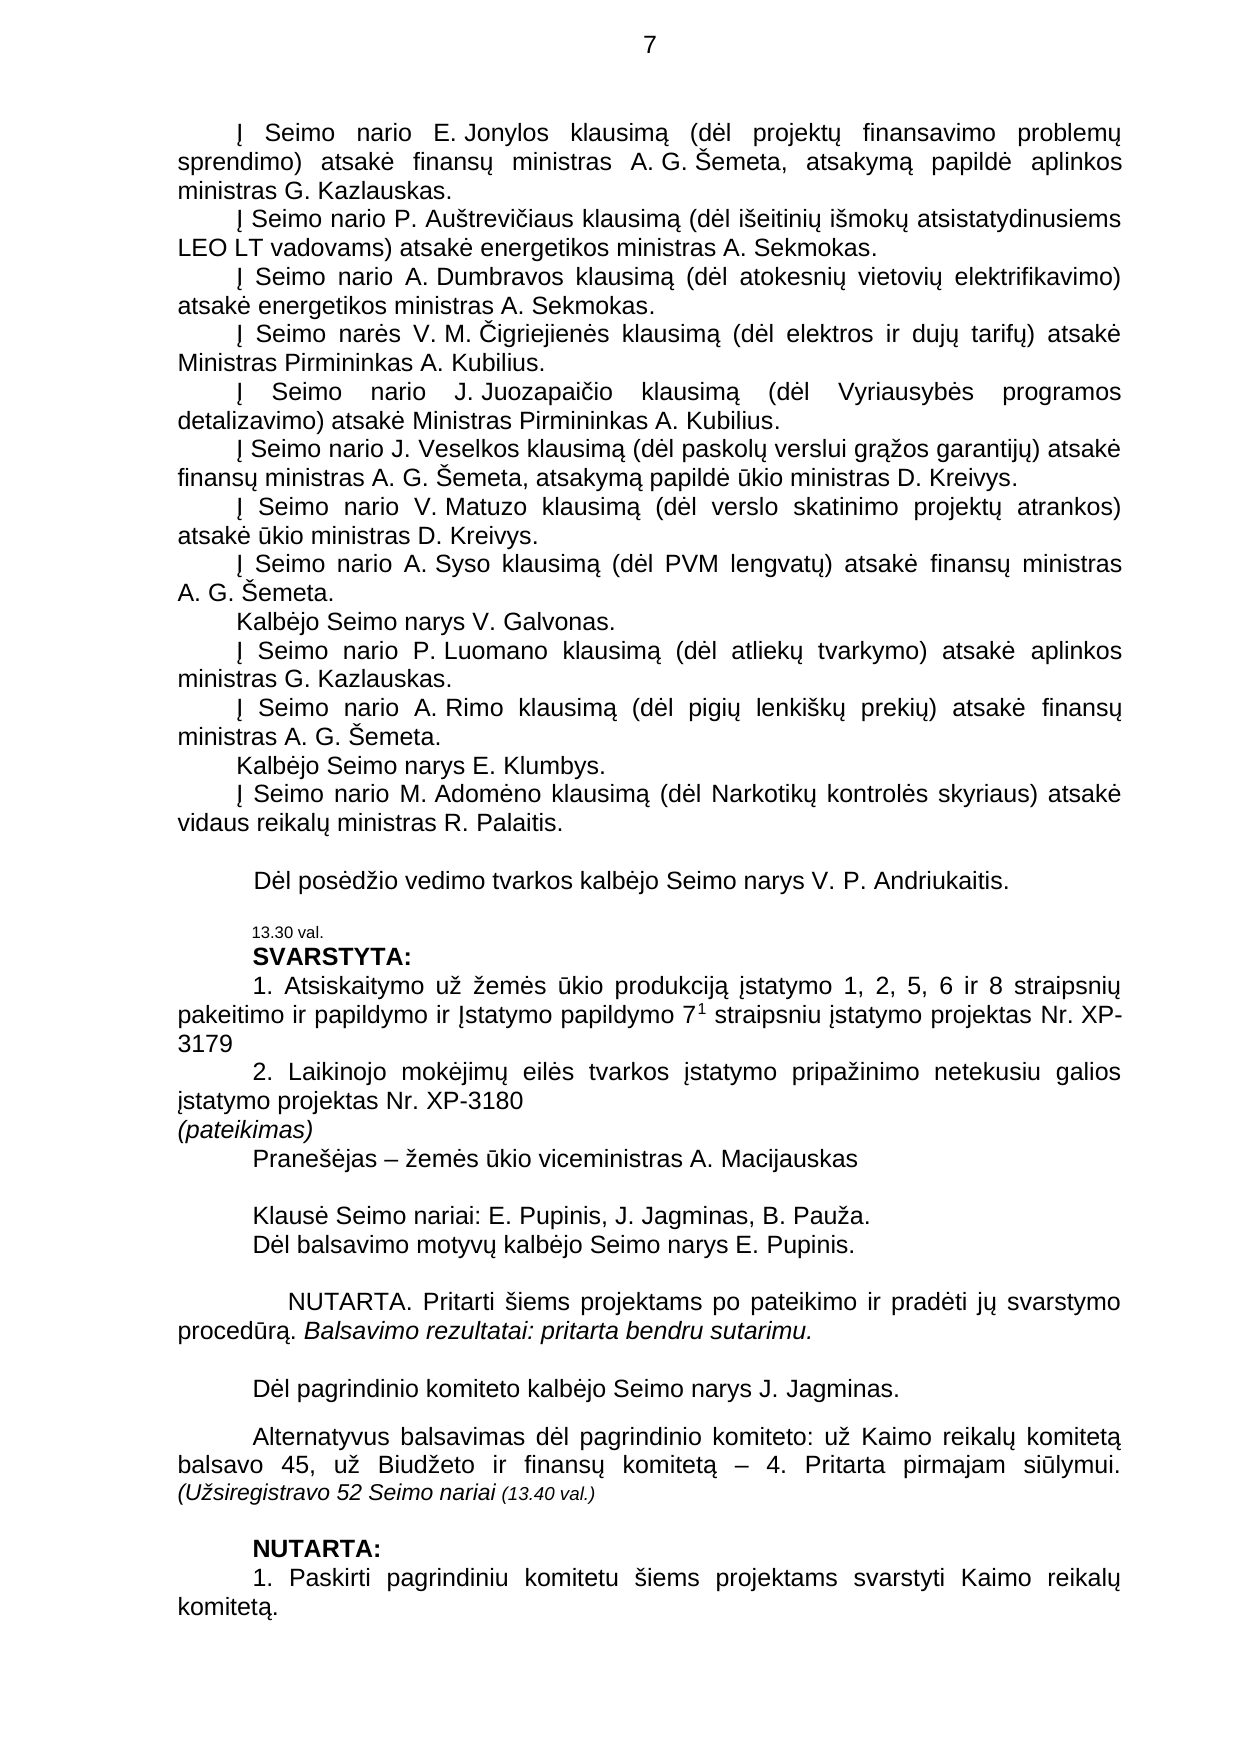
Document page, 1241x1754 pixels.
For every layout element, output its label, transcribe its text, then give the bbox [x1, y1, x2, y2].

text Į Seimo nario A. Dumbravos klausimą (dėl atokesnių vietovių elektrifikavimo) atsakė energetikos ministras A. Sekmokas. [177, 262, 1122, 319]
text Alternatyvus balsavimas dėl pagrindinio komiteto: už Kaimo reikalų komitetą balsavo 45, už Biudžeto ir finansų komitetą – 4. Pritarta pirmajam siūlymui. (Užsiregistravo 52 Seimo nariai (13.40 val.) [177, 1421, 1122, 1505]
text Dėl balsavimo motyvų kalbėjo Seimo narys E. Pupinis. [177, 1230, 1122, 1258]
text Į Seimo nario V. Matuzo klausimą (dėl verslo skatinimo projektų atrankos) atsakė ūkio ministras D. Kreivys. [177, 492, 1122, 549]
text Į Seimo nario E. Jonylos klausimą (dėl projektų finansavimo problemų sprendimo) atsakė finansų ministras A. G. Šemeta, atsakymą papildė aplinkos ministras G. Kazlauskas. [177, 118, 1122, 204]
text Dėl pagrindinio komiteto kalbėjo Seimo narys J. Jagminas. [177, 1373, 1122, 1402]
text Į Seimo narės V. M. Čigriejienės klausimą (dėl elektros ir dujų tarifų) atsakė Ministras Pirmininkas A. Kubilius. [177, 319, 1122, 377]
text NUTARTA. Pritarti šiems projektams po pateikimo ir pradėti jų svarstymo procedūrą. Balsavimo rezultatai: pritarta bendru sutarimu. [177, 1287, 1122, 1345]
text Dėl posėdžio vedimo tvarkos kalbėjo Seimo narys V. P. Andriukaitis. [177, 866, 1122, 894]
text Kalbėjo Seimo narys V. Galvonas. [177, 607, 1122, 636]
text Į Seimo nario P. Auštrevičiaus klausimą (dėl išeitinių išmokų atsistatydinusiems LEO LT vadovams) atsakė energetikos ministras A. Sekmokas. [177, 204, 1122, 262]
text Į Seimo nario M. Adomėno klausimą (dėl Narkotikų kontrolės skyriaus) atsakė vidaus reikalų ministras R. Palaitis. [177, 779, 1122, 837]
text 1. Paskirti pagrindiniu komitetu šiems projektams svarstyti Kaimo reikalų komitetą. [177, 1563, 1122, 1620]
text Pranešėjas – žemės ūkio viceministras A. Macijauskas [177, 1143, 1122, 1172]
text Į Seimo nario P. Luomano klausimą (dėl atliekų tvarkymo) atsakė aplinkos ministras G. Kazlauskas. [177, 636, 1122, 693]
text Į Seimo nario J. Veselkos klausimą (dėl paskolų verslui grąžos garantijų) atsakė finansų ministras A. G. Šemeta, atsakymą papildė ūkio ministras D. Kreivys. [177, 434, 1122, 492]
text Klausė Seimo nariai: E. Pupinis, J. Jagminas, B. Pauža. [177, 1201, 1122, 1230]
text Kalbėjo Seimo narys E. Klumbys. [177, 751, 1122, 779]
text NUTARTA: [177, 1534, 1122, 1563]
text (pateikimas) [177, 1115, 1122, 1143]
text Į Seimo nario A. Rimo klausimą (dėl pigių lenkiškų prekių) atsakė finansų ministras A. G. Šemeta. [177, 693, 1122, 751]
text 13.30 val. [177, 923, 1122, 942]
text 1. Atsiskaitymo už žemės ūkio produkciją įstatymo 1, 2, 5, 6 ir 8 straipsnių pakeitimo ir papildymo ir Įstatymo papildymo 71 straipsniu įstatymo projektas Nr. XP-3179 [177, 971, 1122, 1057]
text 2. Laikinojo mokėjimų eilės tvarkos įstatymo pripažinimo netekusiu galios įstatymo projektas Nr. XP-3180 [177, 1057, 1122, 1115]
text SVARSTYTA: [177, 942, 1122, 971]
text Į Seimo nario A. Syso klausimą (dėl PVM lengvatų) atsakė finansų ministras A. G. Šemeta. [177, 549, 1122, 607]
text Į Seimo nario J. Juozapaičio klausimą (dėl Vyriausybės programos detalizavimo) atsakė Ministras Pirmininkas A. Kubilius. [177, 377, 1122, 434]
